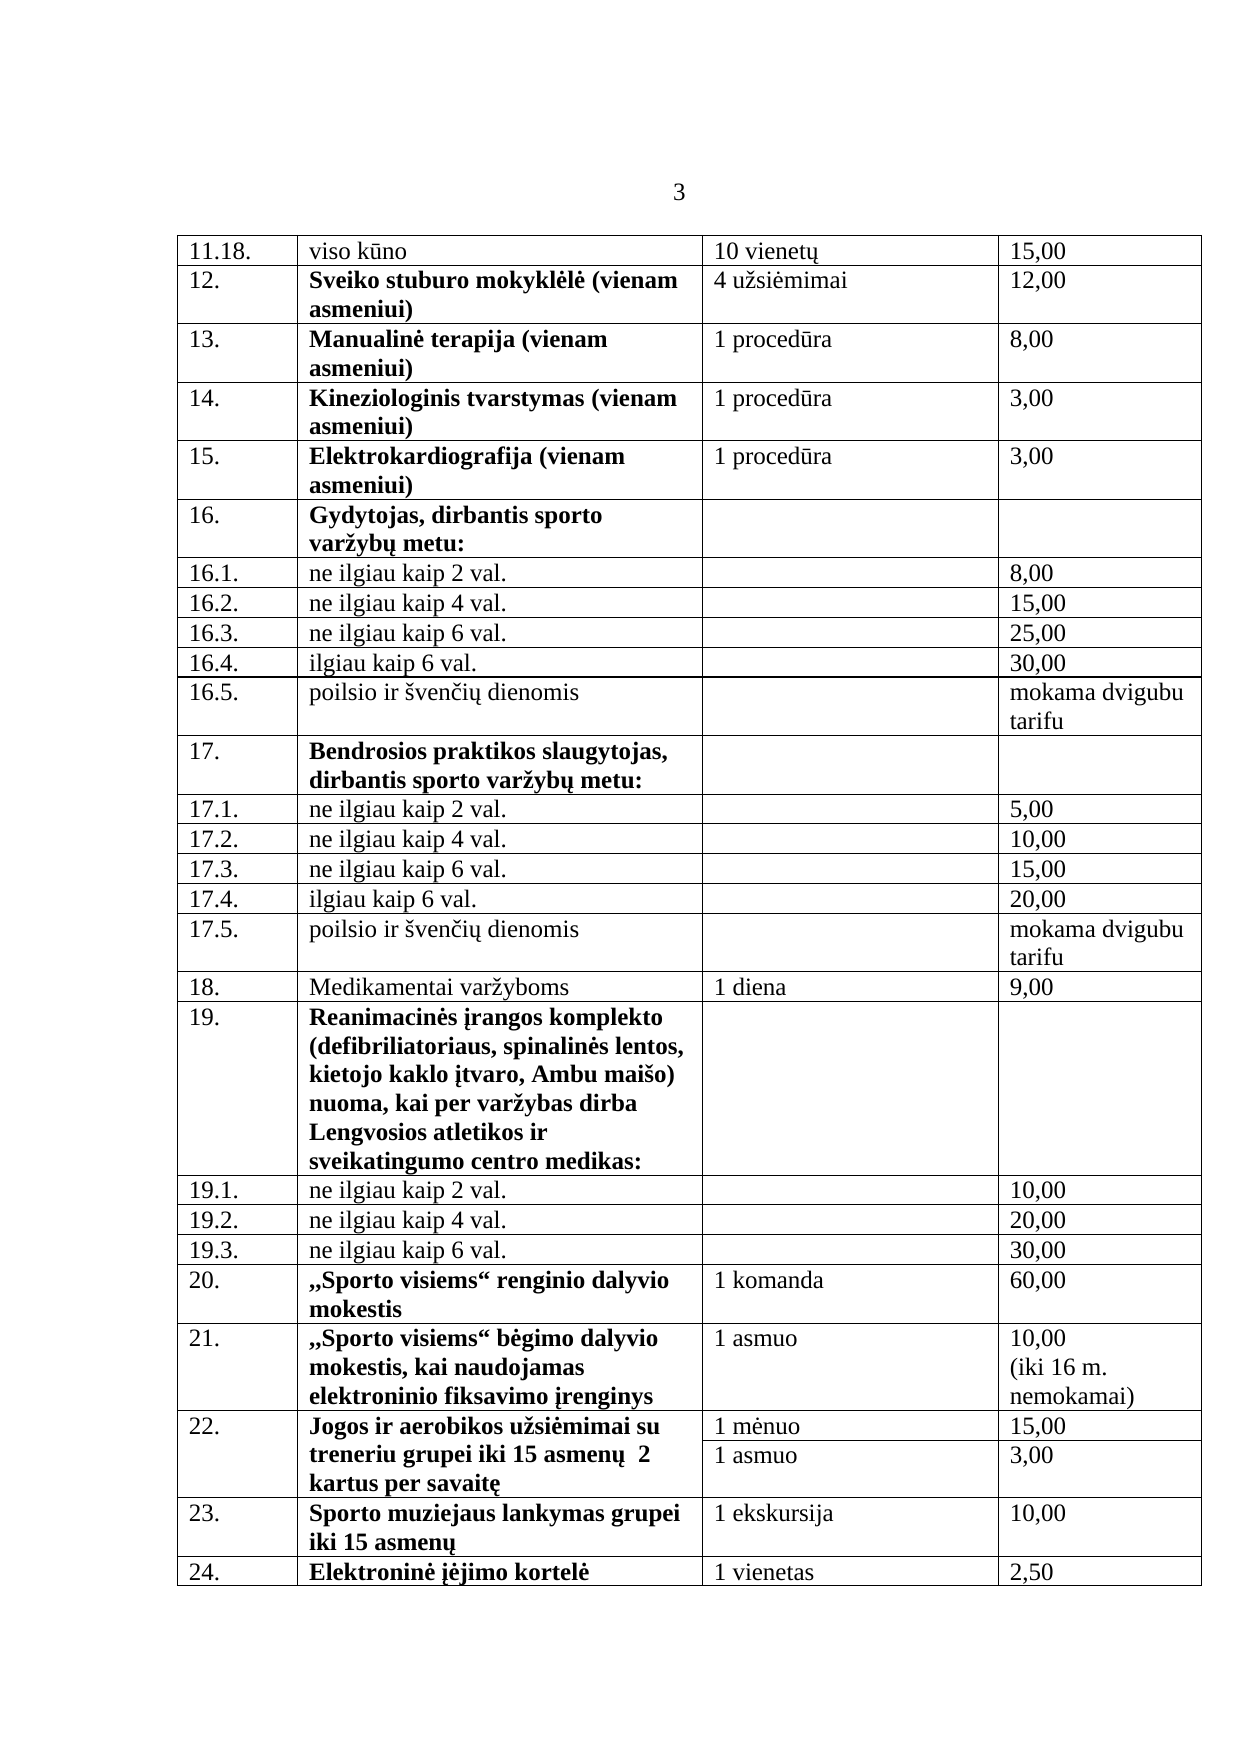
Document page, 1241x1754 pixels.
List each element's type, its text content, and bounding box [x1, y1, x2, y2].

table_cell Elektroninė įėjimo kortelė [298, 1557, 702, 1585]
table_cell ne ilgiau kaip 2 val. [298, 795, 702, 823]
table_cell 16.1. [178, 558, 297, 587]
table_cell 3,00 [999, 383, 1201, 440]
table_cell 9,00 [999, 972, 1201, 1001]
table_cell 1 komanda [703, 1265, 998, 1322]
table_cell mokama dvigubu tarifu [999, 914, 1201, 971]
table_cell ne ilgiau kaip 6 val. [298, 1235, 702, 1264]
table_cell 1 diena [703, 972, 998, 1001]
table_cell 24. [178, 1557, 297, 1585]
table_cell 2,50 [999, 1557, 1201, 1585]
table_cell ne ilgiau kaip 6 val. [298, 854, 702, 883]
table_cell 18. [178, 972, 297, 1001]
table_cell 19.2. [178, 1205, 297, 1234]
table_cell 11.18. [178, 236, 297, 264]
table_cell 12,00 [999, 266, 1201, 323]
table_cell ilgiau kaip 6 val. [298, 648, 702, 676]
table_cell ne ilgiau kaip 6 val. [298, 618, 702, 647]
table_cell 14. [178, 383, 297, 440]
table_cell ilgiau kaip 6 val. [298, 884, 702, 913]
table_cell Elektrokardiografija (vienam asmeniui) [298, 441, 702, 499]
table_cell 1 mėnuo [703, 1411, 998, 1439]
table_cell [703, 1205, 998, 1234]
table_cell 10,00 [999, 824, 1201, 853]
table_cell 22. [178, 1411, 297, 1497]
table_cell 1 procedūra [703, 383, 998, 440]
table_cell ,,Sporto visiems“ renginio dalyvio mokestis [298, 1265, 702, 1322]
table_cell 17.2. [178, 824, 297, 853]
table_cell 16.2. [178, 588, 297, 617]
table_cell poilsio ir švenčių dienomis [298, 678, 702, 735]
table_cell 17. [178, 736, 297, 793]
table_cell 17.5. [178, 914, 297, 971]
table_cell 4 užsiėmimai [703, 266, 998, 323]
table_cell ne ilgiau kaip 2 val. [298, 1176, 702, 1204]
table_cell Medikamentai varžyboms [298, 972, 702, 1001]
table_cell 30,00 [999, 648, 1201, 676]
table_cell [703, 588, 998, 617]
table_cell Kineziologinis tvarstymas (vienam asmeniui) [298, 383, 702, 440]
table_cell [703, 736, 998, 793]
table_cell 15. [178, 441, 297, 499]
table_cell [703, 618, 998, 647]
table_cell Jogos ir aerobikos užsiėmimai su treneriu grupei iki 15 asmenų 2 kartus per savaitę [298, 1411, 702, 1497]
table_cell 3,00 [999, 1441, 1201, 1497]
table_cell 25,00 [999, 618, 1201, 647]
table_cell [703, 884, 998, 913]
table_cell [999, 1002, 1201, 1174]
table_cell 30,00 [999, 1235, 1201, 1264]
table_cell 17.3. [178, 854, 297, 883]
table_cell 16. [178, 500, 297, 557]
table_cell poilsio ir švenčių dienomis [298, 914, 702, 971]
table_cell Manualinė terapija (vienam asmeniui) [298, 324, 702, 382]
table_cell [703, 854, 998, 883]
table_cell 1 asmuo [703, 1324, 998, 1410]
table_cell ne ilgiau kaip 2 val. [298, 558, 702, 587]
table_cell ne ilgiau kaip 4 val. [298, 588, 702, 617]
table_cell [703, 914, 998, 971]
table_cell 17.1. [178, 795, 297, 823]
table_cell 10,00 (iki 16 m. nemokamai) [999, 1324, 1201, 1410]
table_cell [703, 795, 998, 823]
table_cell 5,00 [999, 795, 1201, 823]
table_cell [703, 648, 998, 676]
table_cell 1 asmuo [703, 1441, 998, 1497]
table_cell 8,00 [999, 324, 1201, 382]
table_cell 16.3. [178, 618, 297, 647]
table_cell 16.5. [178, 678, 297, 735]
table_cell Gydytojas, dirbantis sporto varžybų metu: [298, 500, 702, 557]
table_cell 1 procedūra [703, 324, 998, 382]
table_cell 19.3. [178, 1235, 297, 1264]
table_cell 15,00 [999, 236, 1201, 264]
table_cell Reanimacinės įrangos komplekto (defibriliatoriaus, spinalinės lentos, kietojo kaklo įtvaro, Ambu maišo) nuoma, kai per varžybas dirba Lengvosios atletikos ir sveikatingumo centro medikas: [298, 1002, 702, 1174]
table_cell 20,00 [999, 884, 1201, 913]
table_cell [999, 736, 1201, 793]
table_cell 10,00 [999, 1176, 1201, 1204]
table_cell 1 ekskursija [703, 1498, 998, 1556]
table_cell 20,00 [999, 1205, 1201, 1234]
table_cell 10,00 [999, 1498, 1201, 1556]
table_cell viso kūno [298, 236, 702, 264]
table_cell [703, 1176, 998, 1204]
table_cell ne ilgiau kaip 4 val. [298, 824, 702, 853]
table_cell 16.4. [178, 648, 297, 676]
table_cell 12. [178, 266, 297, 323]
table_cell 1 vienetas [703, 1557, 998, 1585]
table_cell [703, 1235, 998, 1264]
table_cell mokama dvigubu tarifu [999, 678, 1201, 735]
table_cell 19. [178, 1002, 297, 1174]
table_cell 3,00 [999, 441, 1201, 499]
table_cell Sveiko stuburo mokyklėlė (vienam asmeniui) [298, 266, 702, 323]
table_cell [703, 558, 998, 587]
table_cell ne ilgiau kaip 4 val. [298, 1205, 702, 1234]
table_cell [703, 500, 998, 557]
table_cell [703, 1002, 998, 1174]
table_cell [703, 678, 998, 735]
table_cell 60,00 [999, 1265, 1201, 1322]
table_cell 13. [178, 324, 297, 382]
table_cell 1 procedūra [703, 441, 998, 499]
table_cell [999, 500, 1201, 557]
table_cell [703, 824, 998, 853]
table_cell Sporto muziejaus lankymas grupei iki 15 asmenų [298, 1498, 702, 1556]
table_cell 15,00 [999, 854, 1201, 883]
table_cell 19.1. [178, 1176, 297, 1204]
table_cell 15,00 [999, 588, 1201, 617]
table_cell 15,00 [999, 1411, 1201, 1439]
table_cell ,,Sporto visiems“ bėgimo dalyvio mokestis, kai naudojamas elektroninio fiksavimo įrenginys [298, 1324, 702, 1410]
table_cell 23. [178, 1498, 297, 1556]
table_cell 21. [178, 1324, 297, 1410]
table_cell 20. [178, 1265, 297, 1322]
table_cell 10 vienetų [703, 236, 998, 264]
table_cell Bendrosios praktikos slaugytojas, dirbantis sporto varžybų metu: [298, 736, 702, 793]
table_cell 8,00 [999, 558, 1201, 587]
table_cell 17.4. [178, 884, 297, 913]
